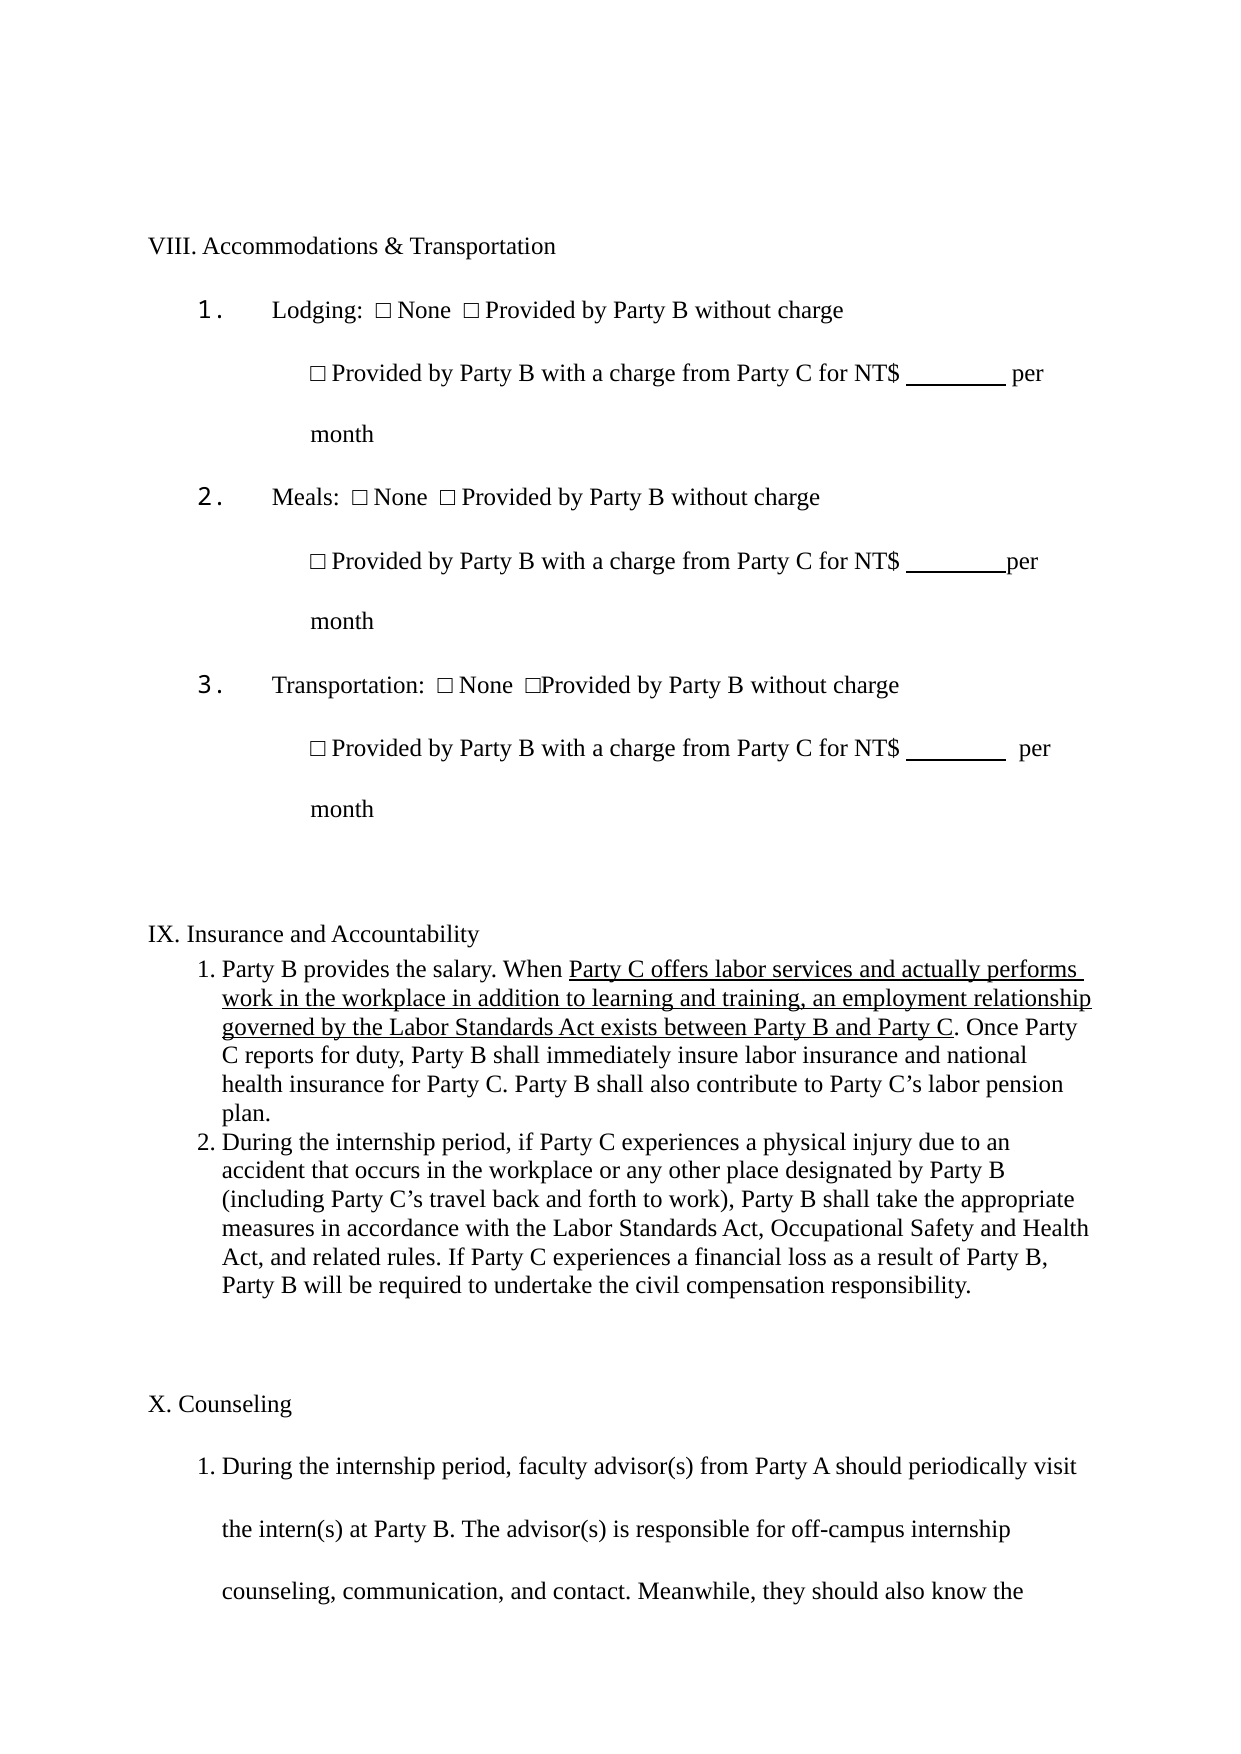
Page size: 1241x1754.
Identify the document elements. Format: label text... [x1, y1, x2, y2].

text □ Provided by Party B with a charge from Party C for NT$ per month [310, 517, 1090, 642]
text X. Counseling [148, 1362, 1090, 1424]
list Lodging: □ None □ Provided by Party B without charge [197, 267, 1090, 329]
list Party B provides the salary. When Party C offers labor services and actually performs work in the workplace in addition to learning and training, an employment relationship governed by the Labor Standards Act exists between Party B and Party C. Once Party C reports for duty, Party B shall immediately insure labor insurance and national health insurance for Party C. Party B shall also contribute to Party C’s labor pension plan. [197, 954, 1092, 1127]
text □ Provided by Party B with a charge from Party C for NT$ per month [310, 329, 1090, 454]
text IX. Insurance and Accountability [148, 892, 1090, 954]
list Meals: □ None □ Provided by Party B without charge [197, 454, 1090, 517]
text VIII. Accommodations & Transportation [148, 204, 1090, 267]
text □ Provided by Party B with a charge from Party C for NT$ per month [310, 704, 1090, 829]
list During the internship period, if Party C experiences a physical injury due to an accident that occurs in the workplace or any other place designated by Party B (including Party C’s travel back and forth to work), Party B shall take the appropriate measures in accordance with the Labor Standards Act, Occupational Safety and Health Act, and related rules. If Party C experiences a financial loss as a result of Party B, Party B will be required to undertake the civil compensation responsibility. [197, 1127, 1092, 1299]
list Transportation: □ None □Provided by Party B without charge [197, 642, 1090, 704]
list During the internship period, faculty advisor(s) from Party A should periodically visit the intern(s) at Party B. The advisor(s) is responsible for off-campus internship counseling, communication, and contact. Meanwhile, they should also know the [197, 1424, 1089, 1612]
